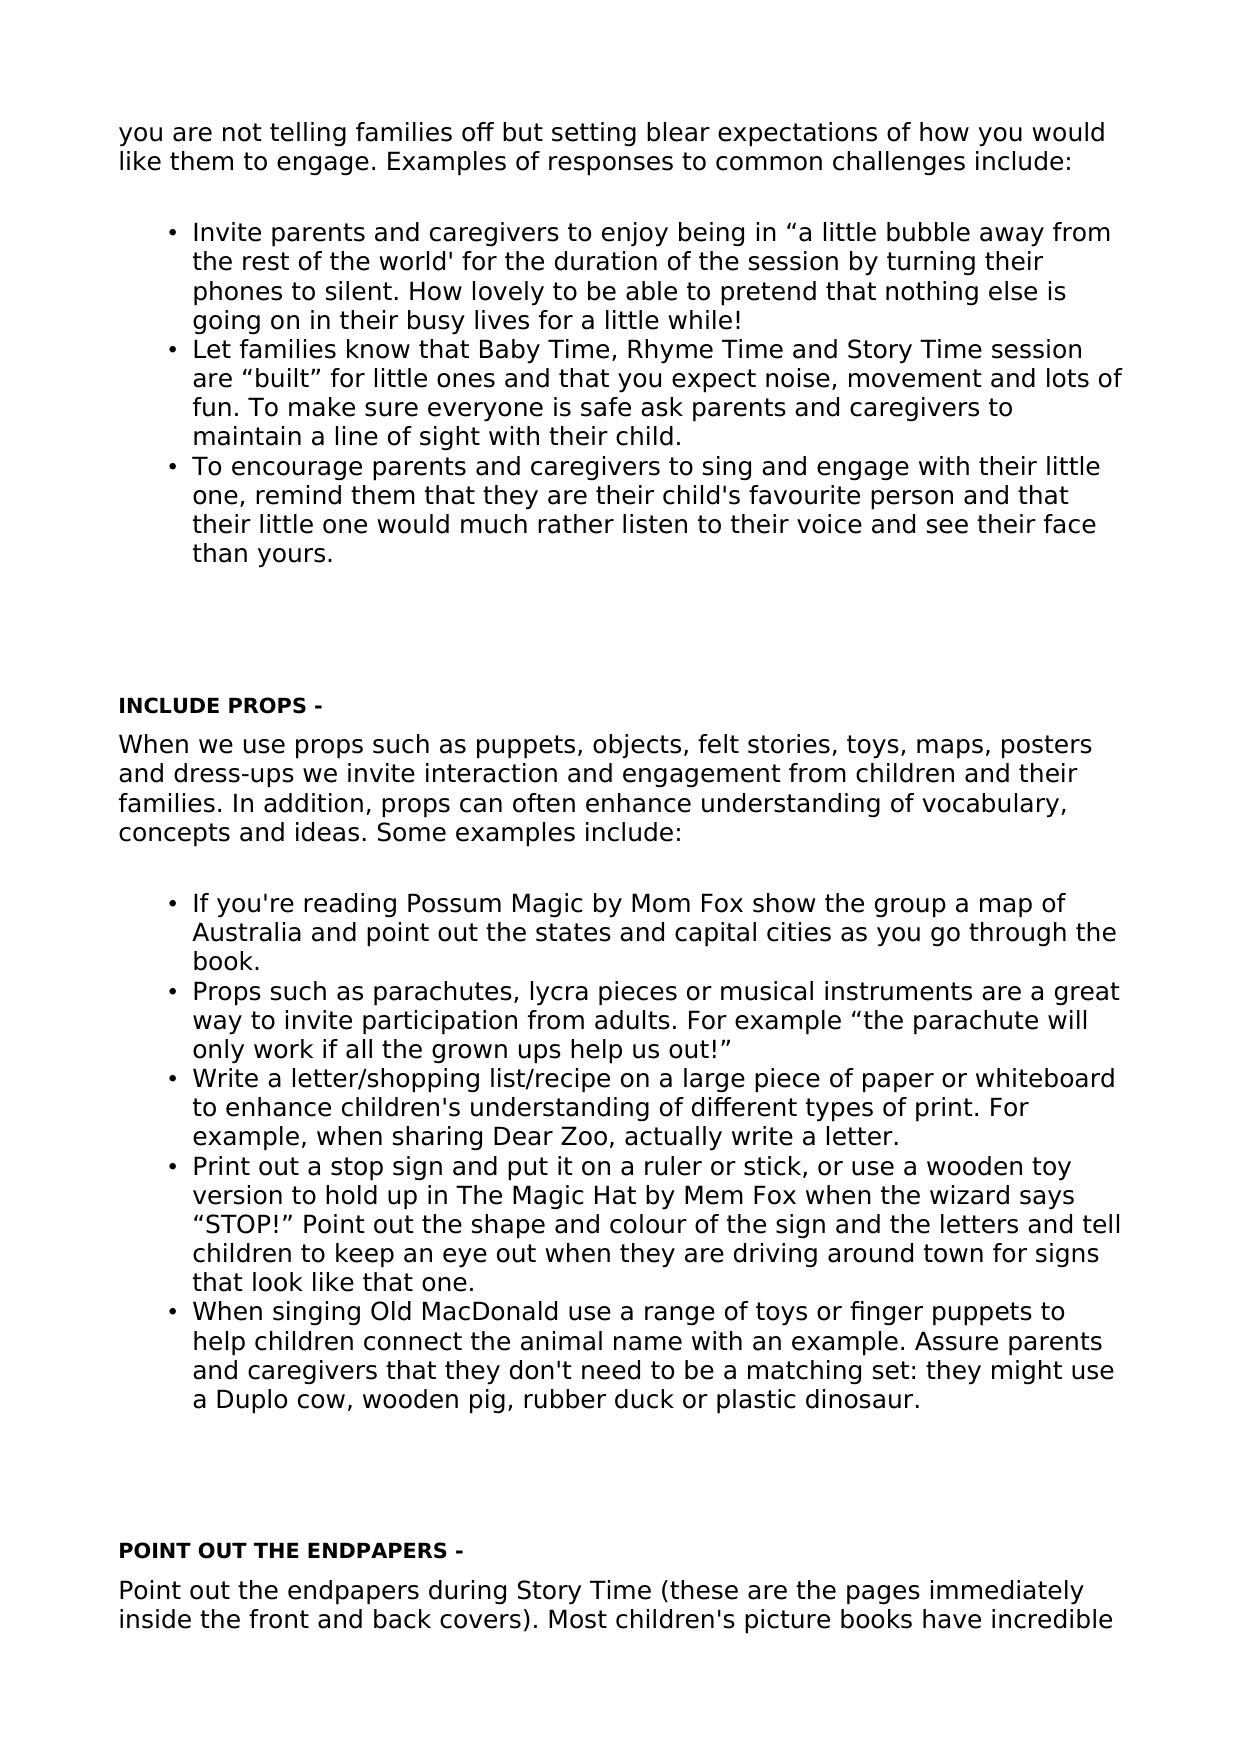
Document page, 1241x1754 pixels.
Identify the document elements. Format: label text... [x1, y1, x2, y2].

list To encourage parents and caregivers to sing and engage with their little one, remind them that they are their child's favourite person and that their little one would much rather listen to their voice and see their face than yours. [177, 452, 1122, 568]
list Props such as parachutes, lycra pieces or musical instruments are a great way to invite participation from adults. For example “the parachute will only work if all the grown ups help us out!” [177, 977, 1122, 1064]
text you are not telling families off but setting blear expectations of how you would like them to engage. Examples of responses to common challenges include: [118, 118, 1122, 176]
text Point out the endpapers during Story Time (these are the pages immediately inside the front and back covers). Most children's picture books have incredible [118, 1576, 1122, 1634]
subtitle INCLUDE PROPS - [118, 694, 1122, 718]
subtitle POINT OUT THE ENDPAPERS - [118, 1539, 1122, 1564]
list Print out a stop sign and put it on a ruler or stick, or use a wooden toy version to hold up in The Magic Hat by Mem Fox when the wizard says “STOP!” Point out the shape and colour of the sign and the letters and tell children to keep an eye out when they are driving around town for signs that look like that one. [177, 1152, 1122, 1297]
list If you're reading Possum Magic by Mom Fox show the group a map of Australia and point out the states and capital cities as you go through the book. [177, 889, 1122, 977]
text When we use props such as puppets, objects, felt stories, toys, maps, posters and dress-ups we invite interaction and engagement from children and their families. In addition, props can often enhance understanding of vocabulary, concepts and ideas. Some examples include: [118, 731, 1122, 847]
list Invite parents and caregivers to enjoy being in “a little bubble away from the rest of the world' for the duration of the session by turning their phones to silent. How lovely to be able to pretend that nothing else is going on in their busy lives for a little while! [177, 218, 1122, 335]
list Write a letter/shopping list/recipe on a large piece of paper or whiteboard to enhance children's understanding of different types of print. For example, when sharing Dear Zoo, actually write a letter. [177, 1064, 1122, 1152]
list When singing Old MacDonald use a range of toys or finger puppets to help children connect the animal name with an example. Assure parents and caregivers that they don't need to be a matching set: they might use a Duplo cow, wooden pig, rubber duck or plastic dinosaur. [177, 1297, 1122, 1414]
list Let families know that Baby Time, Rhyme Time and Story Time session are “built” for little ones and that you expect noise, movement and lots of fun. To make sure everyone is safe ask parents and caregivers to maintain a line of sight with their child. [177, 335, 1122, 452]
